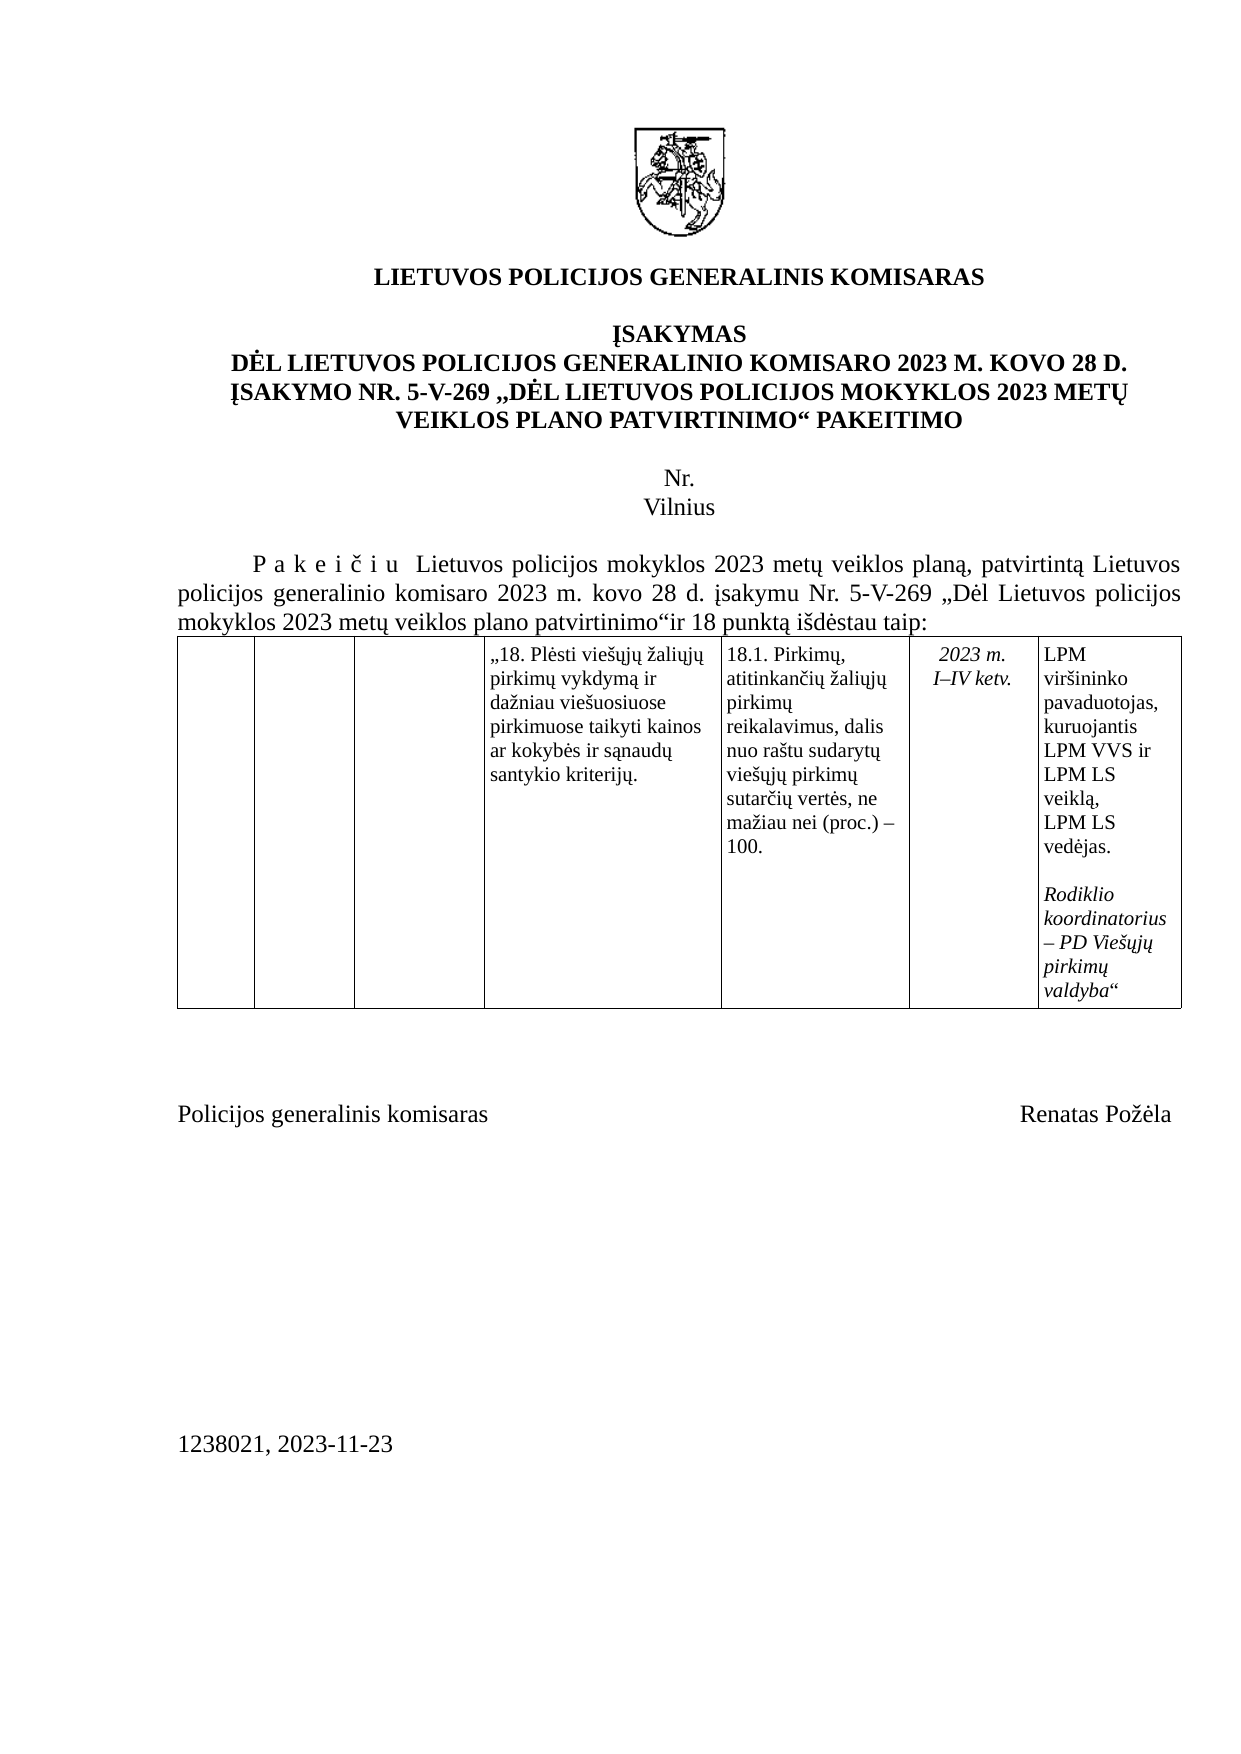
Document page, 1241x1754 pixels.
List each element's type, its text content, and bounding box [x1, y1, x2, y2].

table_header LPM viršininko pavaduotojas, kuruojantis LPM VVS ir LPM LS veiklą, LPM LS vedėjas. Rodiklio koordinatorius – PD Viešųjų pirkimų valdyba“ [1039, 637, 1181, 1008]
table_header [178, 637, 254, 1008]
subtitle DĖL LIETUVOS POLICIJOS GENERALINIO KOMISARO 2023 M. KOVO 28 D. ĮSAKYMO NR. 5-V-269 ,,DĖL Lietuvos policijos mokyklos 2023 METŲ VEIKLOS PLANO PATVIRTINIMO“ PAKEITIMO [177, 348, 1181, 434]
table_header 18.1. Pirkimų, atitinkančių žaliųjų pirkimų reikalavimus, dalis nuo raštu sudarytų viešųjų pirkimų sutarčių vertės, ne mažiau nei (proc.) – 100. [722, 637, 909, 1008]
text 1238021, 2023-11-23 [177, 1429, 1181, 1458]
text Vilnius [177, 492, 1181, 521]
text P a k e i č i u Lietuvos policijos mokyklos 2023 metų veiklos planą, patvirtintą Lietuvos policijos generalinio komisaro 2023 m. kovo 28 d. įsakymu Nr. 5-V-269 „Dėl Lietuvos policijos mokyklos 2023 metų veiklos plano patvirtinimo“ir 18 punktą išdėstau taip: [177, 549, 1181, 636]
text Nr. [177, 463, 1181, 492]
text Policijos generalinis komisaras Renatas Požėla [177, 1099, 1181, 1127]
text ĮSAKYMAS [177, 319, 1181, 348]
table_header [255, 637, 354, 1008]
table_header 2023 m. I–IV ketv. [910, 637, 1038, 1008]
table_header [355, 637, 484, 1008]
table_header „18. Plėsti viešųjų žaliųjų pirkimų vykdymą ir dažniau viešuosiuose pirkimuose taikyti kainos ar kokybės ir sąnaudų santykio kriterijų. [485, 637, 721, 1008]
subtitle LIETUVOS POLICIJOS GENERALINIS KOMISARAS [177, 262, 1181, 291]
